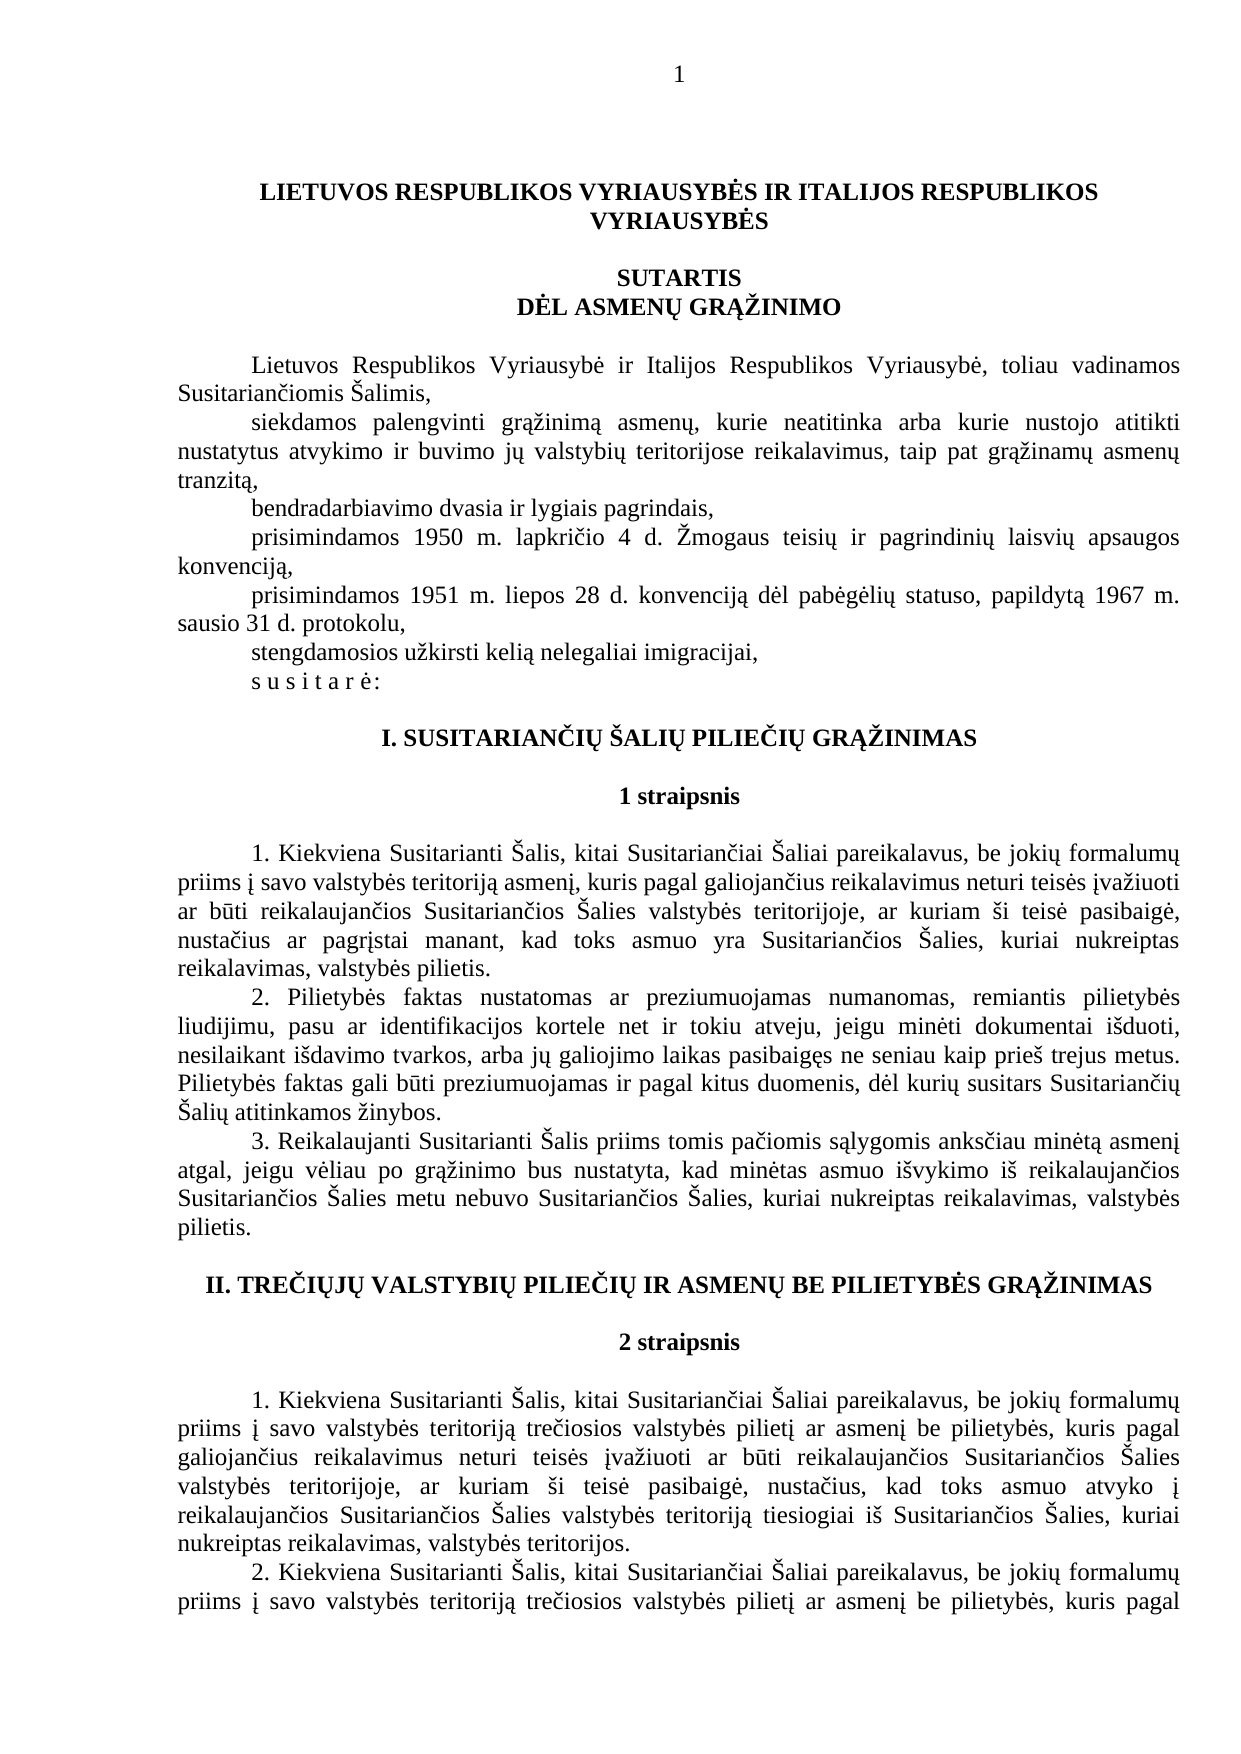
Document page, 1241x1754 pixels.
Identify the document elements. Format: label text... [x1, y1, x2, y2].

text SUTARTIS [177, 263, 1181, 292]
text siekdamos palengvinti grąžinimą asmenų, kurie neatitinka arba kurie nustojo atitikti nustatytus atvykimo ir buvimo jų valstybių teritorijose reikalavimus, taip pat grąžinamų asmenų tranzitą, [177, 407, 1181, 493]
text 1. Kiekviena Susitarianti Šalis, kitai Susitariančiai Šaliai pareikalavus, be jokių formalumų priims į savo valstybės teritoriją asmenį, kuris pagal galiojančius reikalavimus neturi teisės įvažiuoti ar būti reikalaujančios Susitariančios Šalies valstybės teritorijoje, ar kuriam ši teisė pasibaigė, nustačius ar pagrįstai manant, kad toks asmuo yra Susitariančios Šalies, kuriai nukreiptas reikalavimas, valstybės pilietis. [177, 838, 1181, 982]
text 1 straipsnis [177, 781, 1181, 810]
text prisimindamos 1951 m. liepos 28 d. konvenciją dėl pabėgėlių statuso, papildytą 1967 m. sausio 31 d. protokolu, [177, 580, 1181, 637]
text 2 straipsnis [177, 1327, 1181, 1356]
text Lietuvos Respublikos Vyriausybė ir Italijos Respublikos Vyriausybė, toliau vadinamos Susitariančiomis Šalimis, [177, 350, 1181, 407]
text bendradarbiavimo dvasia ir lygiais pagrindais, [177, 493, 1181, 522]
text 2. Kiekviena Susitarianti Šalis, kitai Susitariančiai Šaliai pareikalavus, be jokių formalumų priims į savo valstybės teritoriją trečiosios valstybės pilietį ar asmenį be pilietybės, kuris pagal [177, 1557, 1181, 1615]
text stengdamosios užkirsti kelią nelegaliai imigracijai, [177, 637, 1181, 666]
text 3. Reikalaujanti Susitarianti Šalis priims tomis pačiomis sąlygomis anksčiau minėtą asmenį atgal, jeigu vėliau po grąžinimo bus nustatyta, kad minėtas asmuo išvykimo iš reikalaujančios Susitariančios Šalies metu nebuvo Susitariančios Šalies, kuriai nukreiptas reikalavimas, valstybės pilietis. [177, 1126, 1181, 1241]
text LIETUVOS RESPUBLIKOS VYRIAUSYBĖS IR ITALIJOS RESPUBLIKOS VYRIAUSYBĖS [177, 177, 1181, 235]
text I. SUSITARIANČIŲ ŠALIŲ PILIEČIŲ GRĄŽINIMAS [177, 723, 1181, 752]
text 1. Kiekviena Susitarianti Šalis, kitai Susitariančiai Šaliai pareikalavus, be jokių formalumų priims į savo valstybės teritoriją trečiosios valstybės pilietį ar asmenį be pilietybės, kuris pagal galiojančius reikalavimus neturi teisės įvažiuoti ar būti reikalaujančios Susitariančios Šalies valstybės teritorijoje, ar kuriam ši teisė pasibaigė, nustačius, kad toks asmuo atvyko į reikalaujančios Susitariančios Šalies valstybės teritoriją tiesiogiai iš Susitariančios Šalies, kuriai nukreiptas reikalavimas, valstybės teritorijos. [177, 1385, 1181, 1557]
text DĖL ASMENŲ GRĄŽINIMO [177, 292, 1181, 321]
text prisimindamos 1950 m. lapkričio 4 d. Žmogaus teisių ir pagrindinių laisvių apsaugos konvenciją, [177, 522, 1181, 580]
text 2. Pilietybės faktas nustatomas ar preziumuojamas numanomas, remiantis pilietybės liudijimu, pasu ar identifikacijos kortele net ir tokiu atveju, jeigu minėti dokumentai išduoti, nesilaikant išdavimo tvarkos, arba jų galiojimo laikas pasibaigęs ne seniau kaip prieš trejus metus. Pilietybės faktas gali būti preziumuojamas ir pagal kitus duomenis, dėl kurių susitars Susitariančių Šalių atitinkamos žinybos. [177, 982, 1181, 1126]
text II. TREČIŲJŲ VALSTYBIŲ PILIEČIŲ IR ASMENŲ BE PILIETYBĖS GRĄŽINIMAS [177, 1270, 1181, 1298]
text susitarė: [177, 666, 1181, 695]
